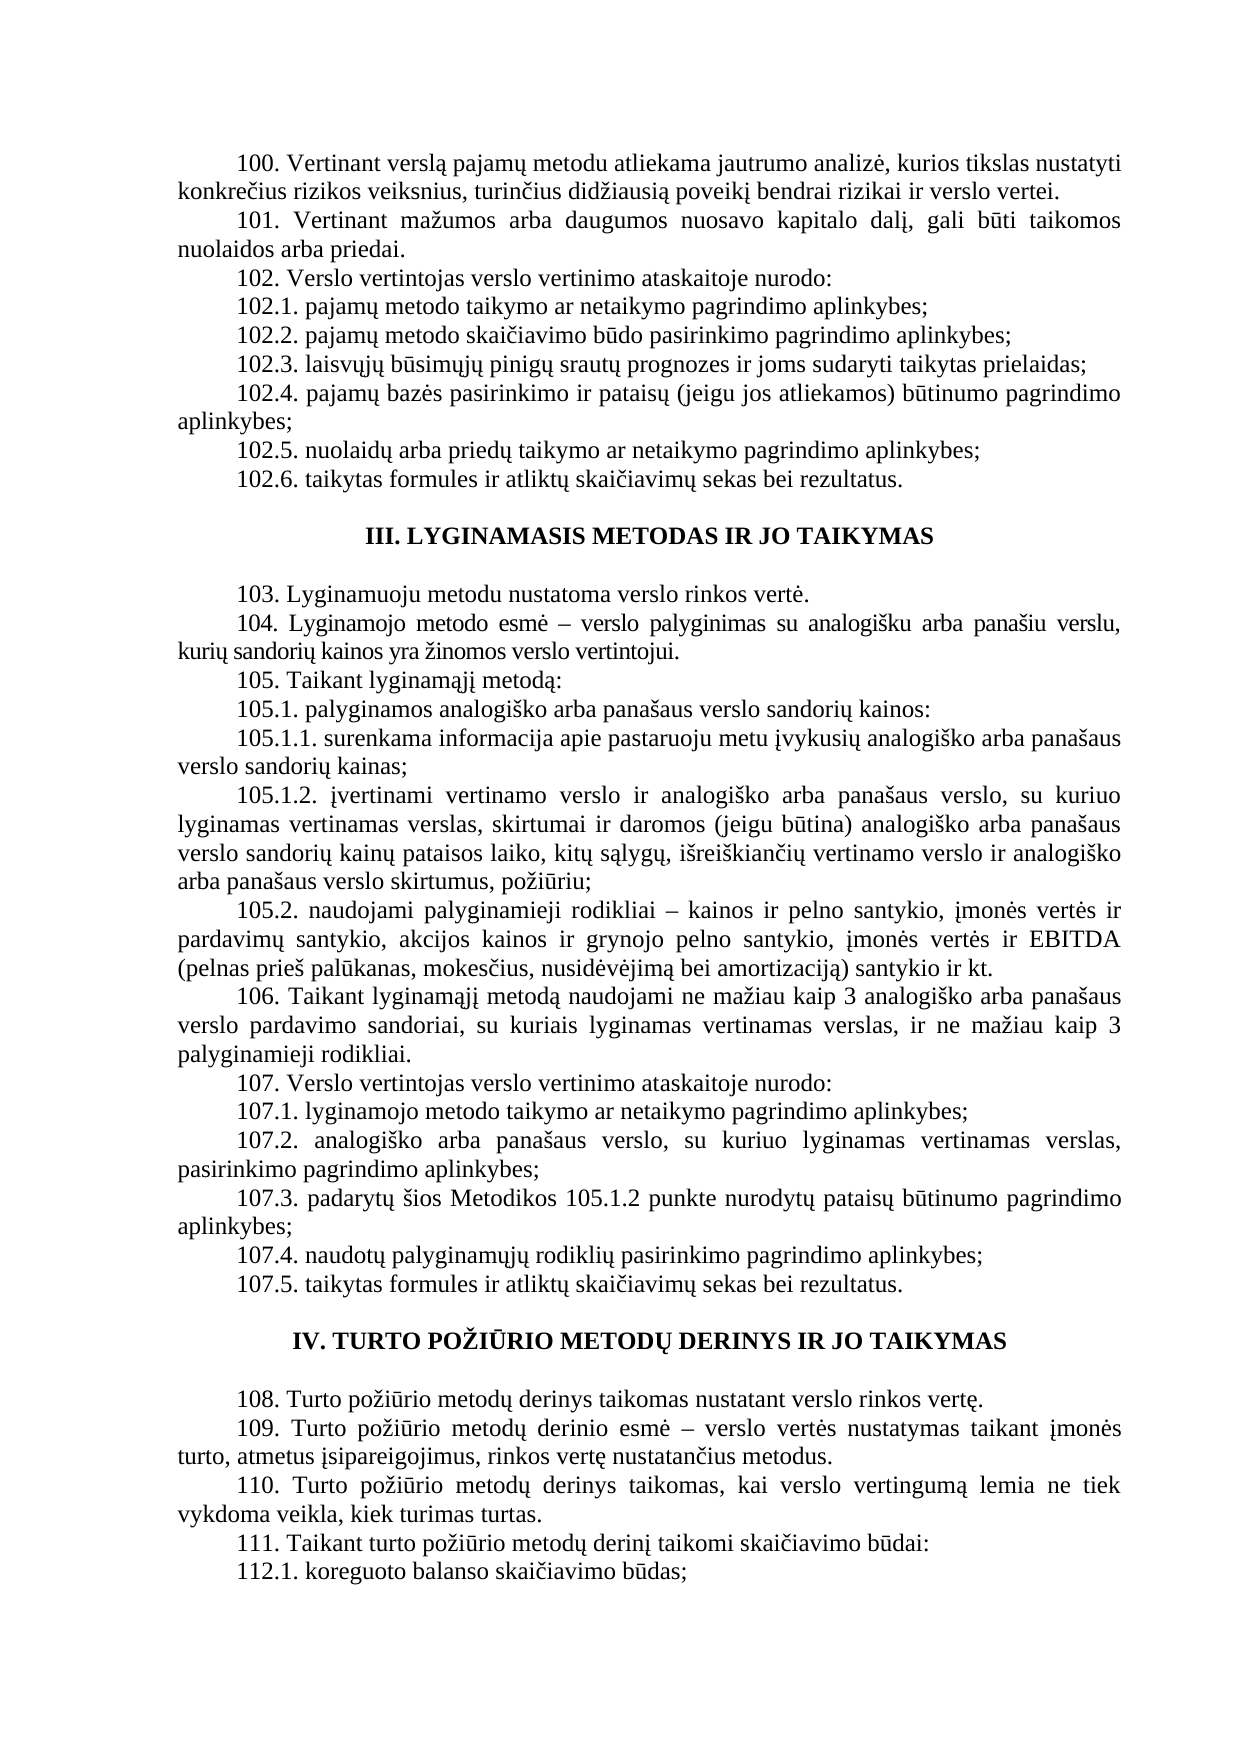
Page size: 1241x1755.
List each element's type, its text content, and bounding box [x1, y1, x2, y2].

text 105.1. palyginamos analogiško arba panašaus verslo sandorių kainos: [177, 694, 1122, 723]
text 100. Vertinant verslą pajamų metodu atliekama jautrumo analizė, kurios tikslas nustatyti konkrečius rizikos veiksnius, turinčius didžiausią poveikį bendrai rizikai ir verslo vertei. [177, 148, 1122, 205]
text 107.2. analogiško arba panašaus verslo, su kuriuo lyginamas vertinamas verslas, pasirinkimo pagrindimo aplinkybes; [177, 1125, 1122, 1183]
text 106. Taikant lyginamąjį metodą naudojami ne mažiau kaip 3 analogiško arba panašaus verslo pardavimo sandoriai, su kuriais lyginamas vertinamas verslas, ir ne mažiau kaip 3 palyginamieji rodikliai. [177, 981, 1122, 1068]
text 108. Turto požiūrio metodų derinys taikomas nustatant verslo rinkos vertę. [177, 1384, 1122, 1413]
text 102.3. laisvųjų būsimųjų pinigų srautų prognozes ir joms sudaryti taikytas prielaidas; [177, 349, 1122, 378]
text 105.1.1. surenkama informacija apie pastaruoju metu įvykusių analogiško arba panašaus verslo sandorių kainas; [177, 723, 1122, 780]
text 103. Lyginamuoju metodu nustatoma verslo rinkos vertė. [177, 579, 1122, 608]
text IV. TURTO POŽIŪRIO METODŲ DERINYS IR JO TAIKYMAS [177, 1326, 1122, 1355]
text 111. Taikant turto požiūrio metodų derinį taikomi skaičiavimo būdai: [177, 1528, 1122, 1556]
text 107.1. lyginamojo metodo taikymo ar netaikymo pagrindimo aplinkybes; [177, 1096, 1122, 1125]
text 107.3. padarytų šios Metodikos 105.1.2 punkte nurodytų pataisų būtinumo pagrindimo aplinkybes; [177, 1183, 1122, 1240]
text 105.2. naudojami palyginamieji rodikliai – kainos ir pelno santykio, įmonės vertės ir pardavimų santykio, akcijos kainos ir grynojo pelno santykio, įmonės vertės ir EBITDA (pelnas prieš palūkanas, mokesčius, nusidėvėjimą bei amortizaciją) santykio ir kt. [177, 895, 1122, 981]
text 112.1. koreguoto balanso skaičiavimo būdas; [177, 1556, 1122, 1585]
text 105.1.2. įvertinami vertinamo verslo ir analogiško arba panašaus verslo, su kuriuo lyginamas vertinamas verslas, skirtumai ir daromos (jeigu būtina) analogiško arba panašaus verslo sandorių kainų pataisos laiko, kitų sąlygų, išreiškiančių vertinamo verslo ir analogiško arba panašaus verslo skirtumus, požiūriu; [177, 780, 1122, 895]
text 102.2. pajamų metodo skaičiavimo būdo pasirinkimo pagrindimo aplinkybes; [177, 320, 1122, 349]
text 105. Taikant lyginamąjį metodą: [177, 665, 1122, 694]
text III. LYGINAMASIS METODAS IR JO TAIKYMAS [177, 521, 1122, 550]
text 102.4. pajamų bazės pasirinkimo ir pataisų (jeigu jos atliekamos) būtinumo pagrindimo aplinkybes; [177, 378, 1122, 435]
text 107.4. naudotų palyginamųjų rodiklių pasirinkimo pagrindimo aplinkybes; [177, 1240, 1122, 1269]
text 109. Turto požiūrio metodų derinio esmė – verslo vertės nustatymas taikant įmonės turto, atmetus įsipareigojimus, rinkos vertę nustatančius metodus. [177, 1413, 1122, 1470]
text 104. Lyginamojo metodo esmė – verslo palyginimas su analogišku arba panašiu verslu, kurių sandorių kainos yra žinomos verslo vertintojui. [177, 608, 1122, 665]
text 107. Verslo vertintojas verslo vertinimo ataskaitoje nurodo: [177, 1068, 1122, 1096]
text 102.6. taikytas formules ir atliktų skaičiavimų sekas bei rezultatus. [177, 464, 1122, 493]
text 101. Vertinant mažumos arba daugumos nuosavo kapitalo dalį, gali būti taikomos nuolaidos arba priedai. [177, 205, 1122, 263]
text 102.5. nuolaidų arba priedų taikymo ar netaikymo pagrindimo aplinkybes; [177, 435, 1122, 464]
text 110. Turto požiūrio metodų derinys taikomas, kai verslo vertingumą lemia ne tiek vykdoma veikla, kiek turimas turtas. [177, 1470, 1122, 1528]
text 102.1. pajamų metodo taikymo ar netaikymo pagrindimo aplinkybes; [177, 291, 1122, 320]
text 102. Verslo vertintojas verslo vertinimo ataskaitoje nurodo: [177, 263, 1122, 291]
text 107.5. taikytas formules ir atliktų skaičiavimų sekas bei rezultatus. [177, 1269, 1122, 1298]
